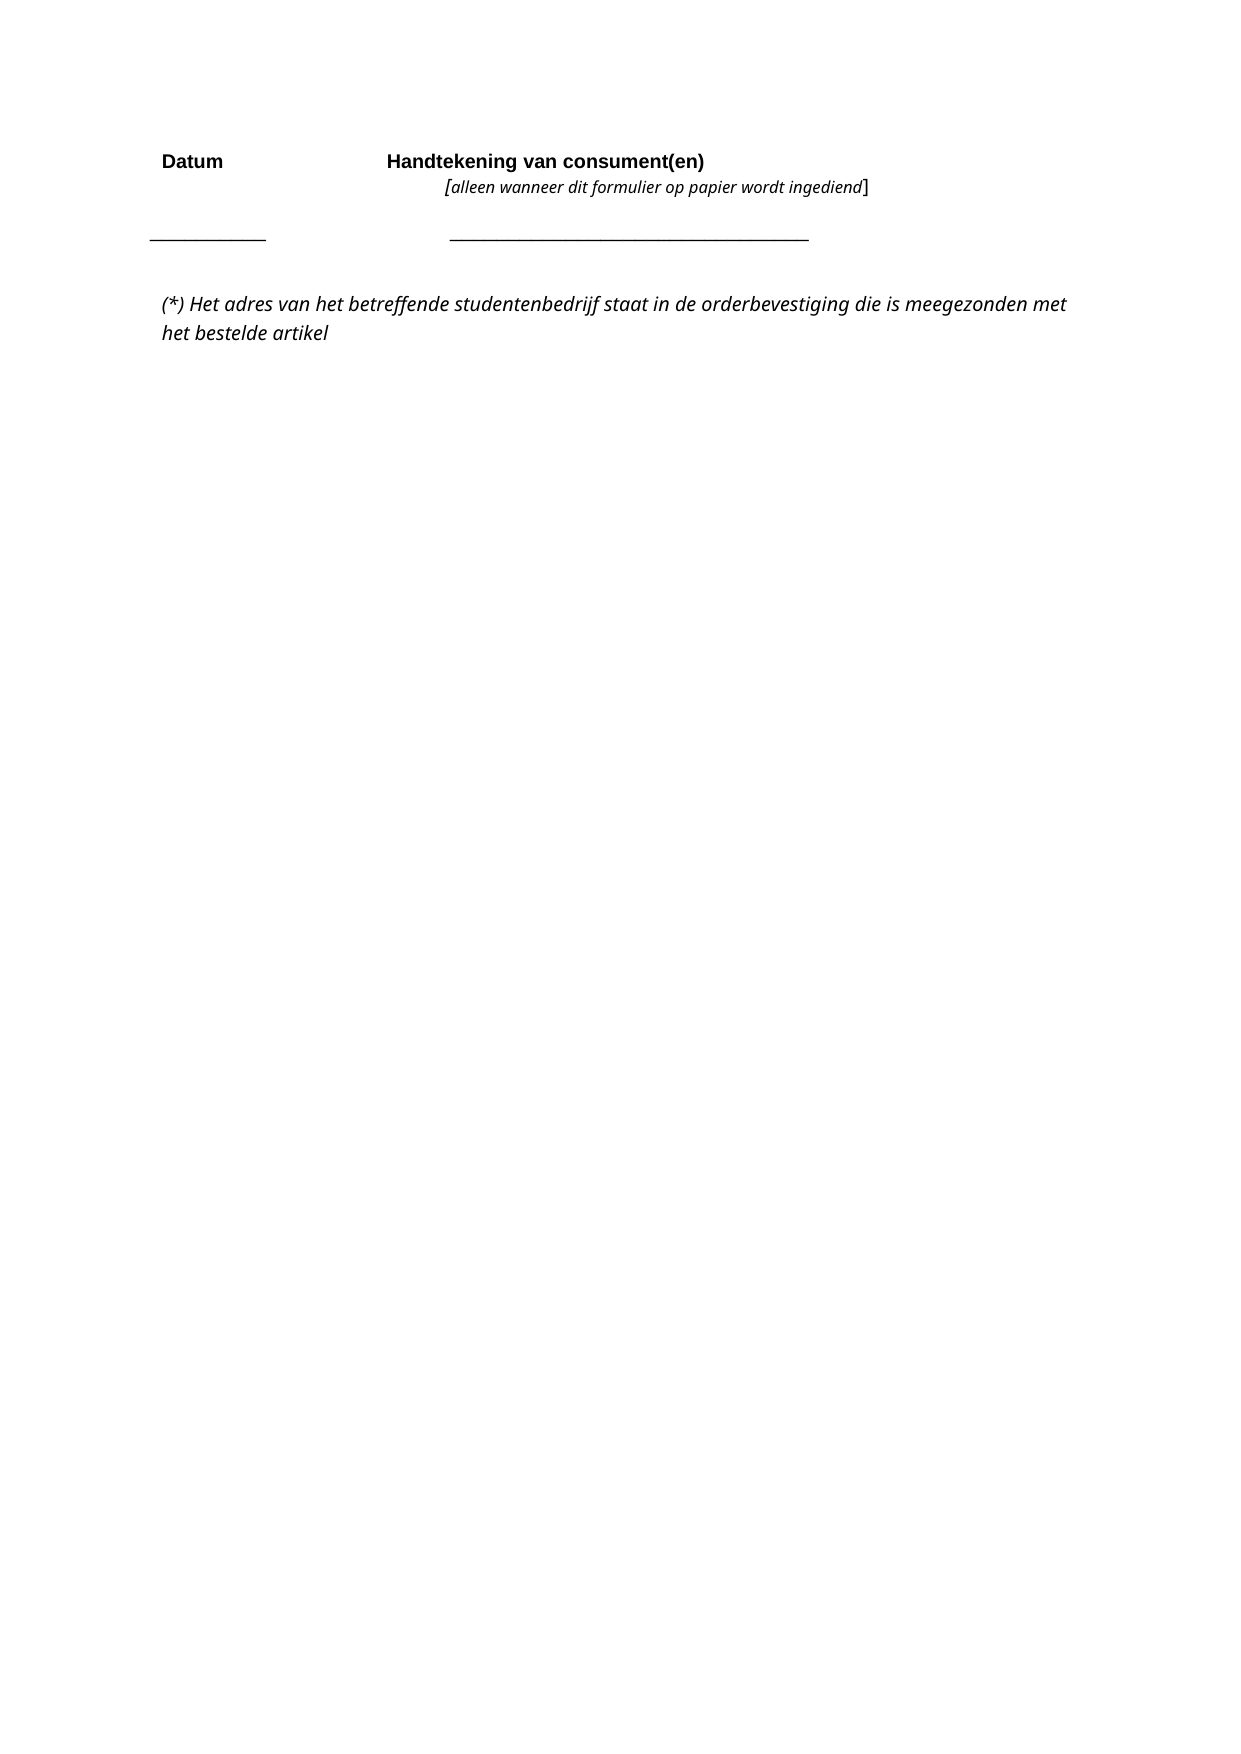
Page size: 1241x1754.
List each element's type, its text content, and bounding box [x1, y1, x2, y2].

text __________ _______________________________ [150, 218, 1090, 242]
text [alleen wanneer dit formulier op papier wordt ingediend] [371, 173, 1090, 200]
text (*) Het adres van het betreffende studentenbedrijf staat in de orderbevestiging die is meegezonden met het bestelde artikel [162, 290, 1090, 346]
text Datum Handtekening van consument(en) [162, 150, 1090, 173]
